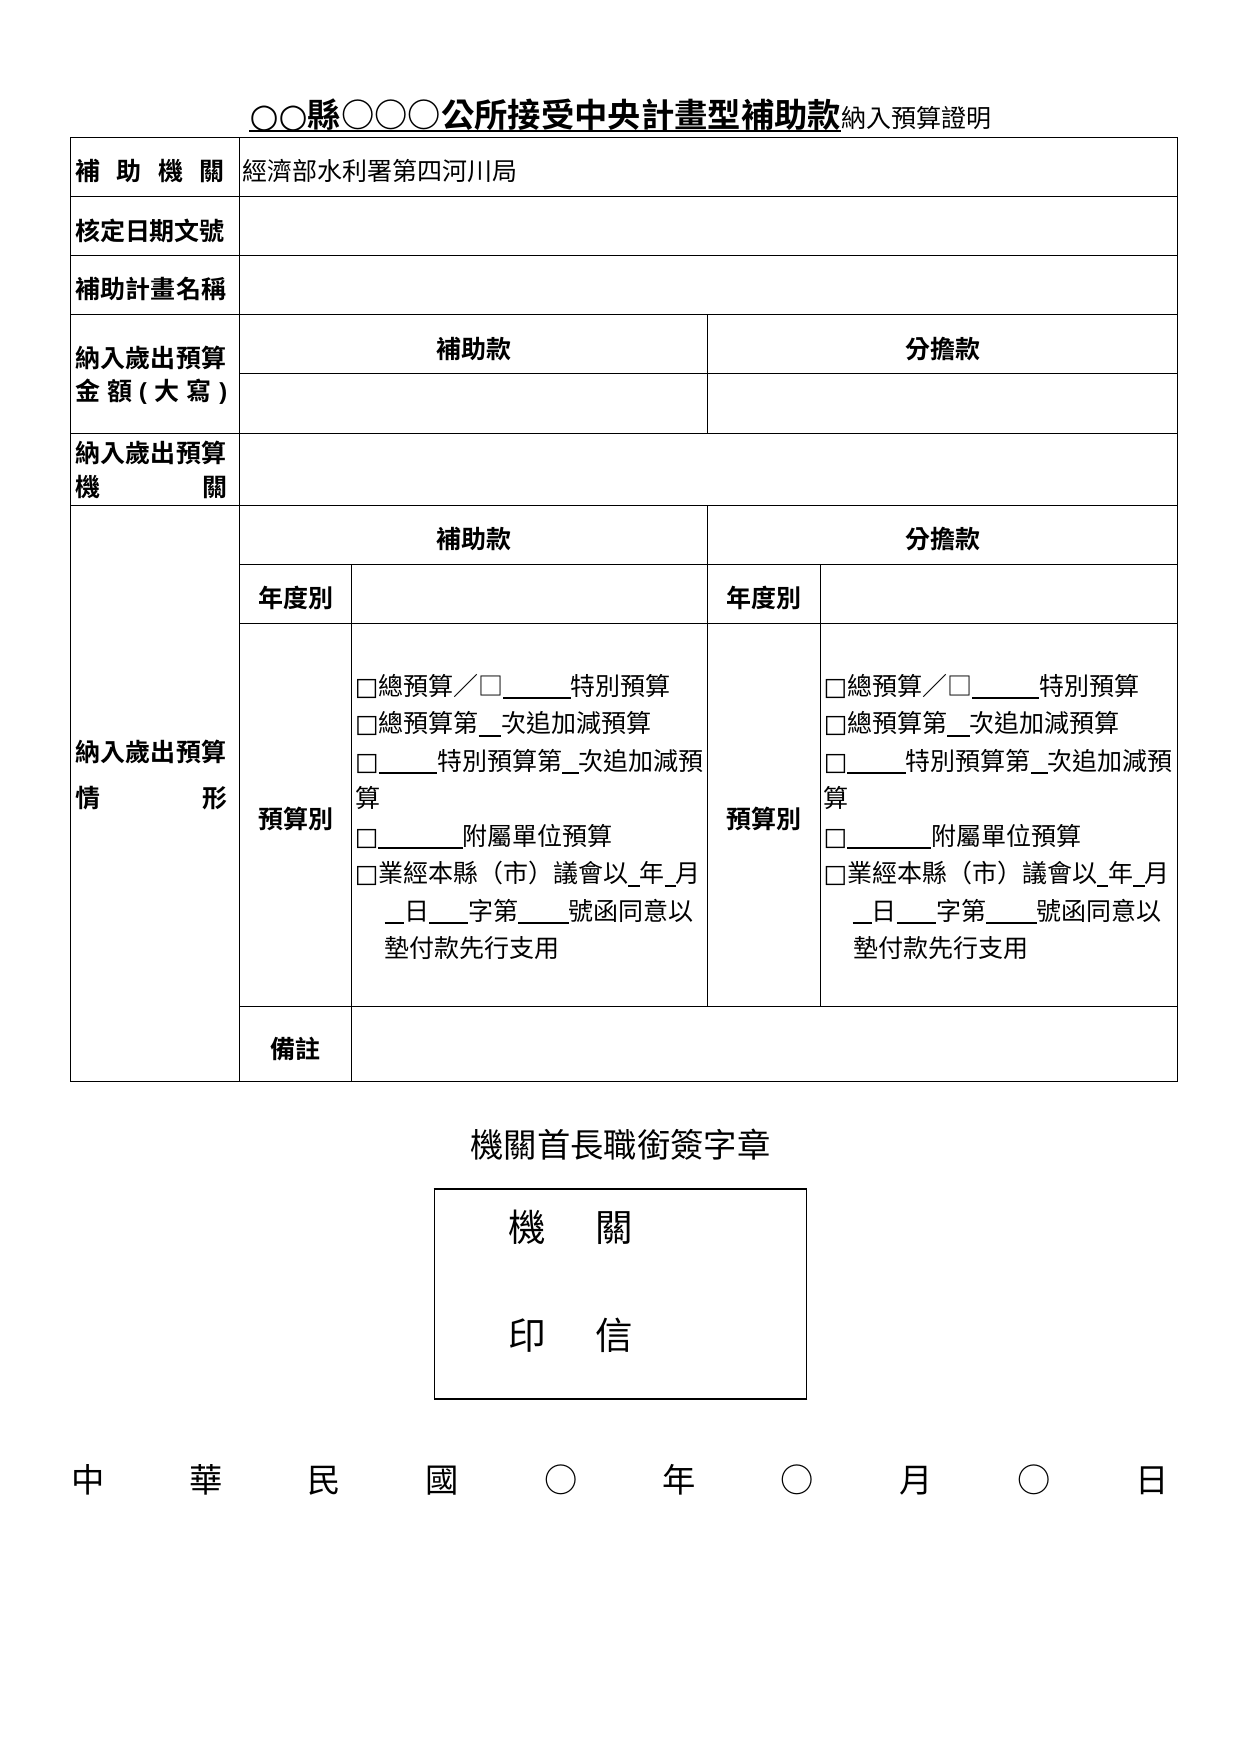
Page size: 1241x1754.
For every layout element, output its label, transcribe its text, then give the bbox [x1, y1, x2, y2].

table_header 補助機關 [71, 138, 239, 196]
table_cell [240, 434, 1177, 505]
text 機關首長職銜簽字章 [71, 1124, 1169, 1166]
table_cell 核定日期文號 [71, 197, 239, 255]
table_cell 預算別 [240, 624, 351, 1006]
table_cell 補助計畫名稱 [71, 256, 239, 314]
table_cell [240, 256, 1177, 314]
table_cell 年度別 [240, 565, 351, 623]
text 印 信 [436, 1306, 706, 1360]
text 機 關 [436, 1197, 706, 1252]
table_cell [708, 374, 1177, 432]
text ○○縣○○○公所接受中央計畫型補助款納入預算證明 [71, 89, 1169, 137]
table_cell 補助款 [240, 315, 707, 373]
table_cell [352, 565, 707, 623]
table_cell 納入歲出預算 機關 [71, 434, 239, 505]
table_cell 年度別 [708, 565, 820, 623]
table_cell 納入歲出預算 情形 [71, 506, 239, 1081]
table_cell 預算別 [708, 624, 820, 1006]
table_cell 備註 [240, 1007, 351, 1081]
table_cell 分擔款 [708, 315, 1177, 373]
table_cell [821, 565, 1177, 623]
table_cell 納入歲出預算 金額(大寫) [71, 315, 239, 432]
table_cell 補助款 [240, 506, 707, 564]
text 中華民國○年○月○日 [71, 1453, 1169, 1502]
table_cell □總預算／□ 特別預算 □總預算第 次追加減預算 □ 特別預算第 次追加減預算 □ 附屬單位預算 □業經本縣（市）議會以 年 月 日 字第 號函同意以墊付款先行支用 [821, 624, 1177, 1006]
table_cell [240, 197, 1177, 255]
table_cell 分擔款 [708, 506, 1177, 564]
table_cell [352, 1007, 1177, 1081]
table_cell □總預算／□ 特別預算 □總預算第 次追加減預算 □ 特別預算第 次追加減預算 □ 附屬單位預算 □業經本縣（市）議會以 年 月 日 字第 號函同意以墊付款先行支用 [352, 624, 707, 1006]
table_cell [240, 374, 707, 432]
table_header 經濟部水利署第四河川局 [240, 138, 1177, 196]
